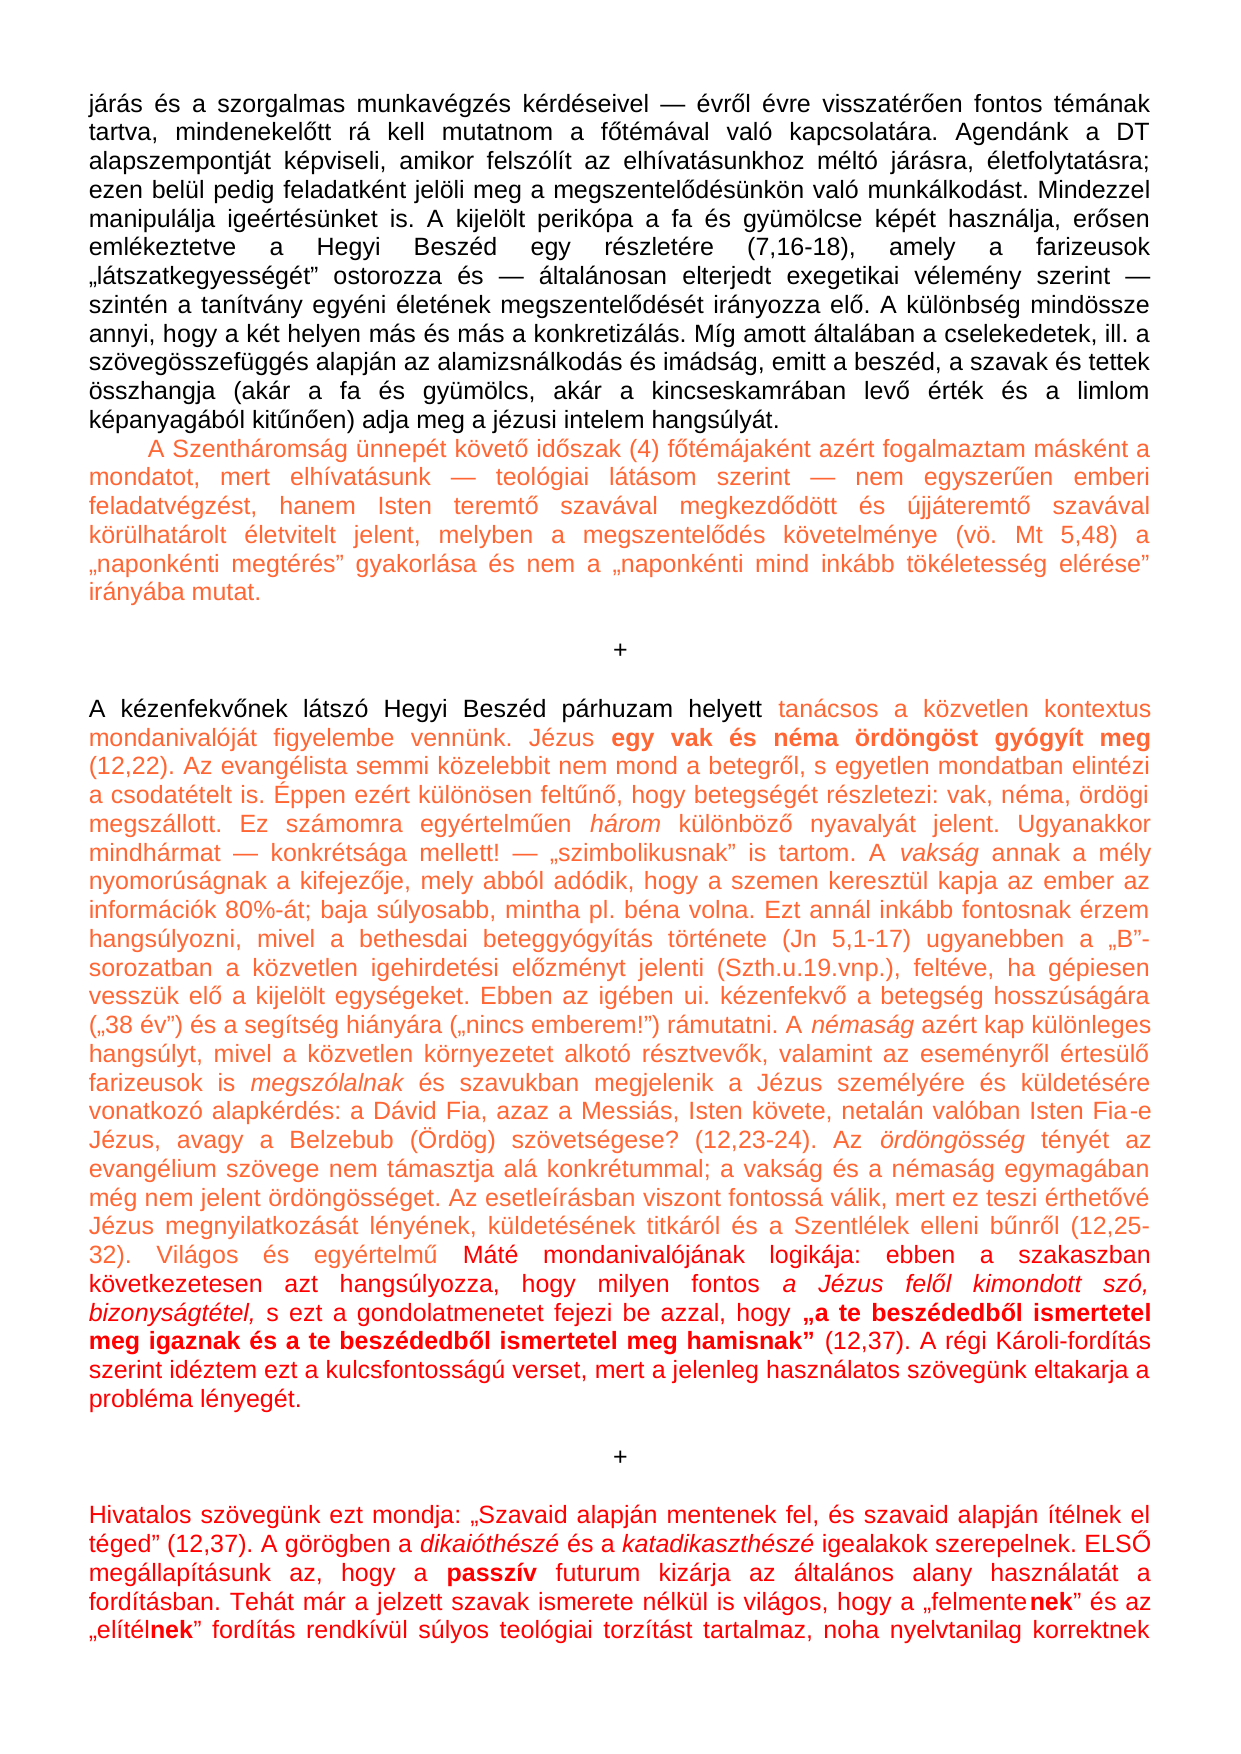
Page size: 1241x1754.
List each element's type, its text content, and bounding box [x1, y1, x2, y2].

text + [88, 1442, 1152, 1471]
text Hivatalos szövegünk ezt mondja: „Szavaid alapján mentenek fel, és szavaid alapján ítélnek el téged” (12,37). A görögben a dikaióthészé és a katadikaszthészé igealakok szerepelnek. ELSŐ megállapításunk az, hogy a passzív futurum kizárja az általános alany használatát a fordításban. Tehát már a jelzett szavak ismerete nélkül is világos, hogy a „felmentenek” és az „elítélnek” fordítás rendkívül súlyos teológiai torzítást tartalmaz, noha nyelvtanilag korrektnek [88, 1500, 1152, 1644]
text A kézenfekvőnek látszó Hegyi Beszéd párhuzam helyett tanácsos a közvetlen kontextus mondanivalóját figyelembe vennünk. Jézus egy vak és néma ördöngöst gyógyít meg (12,22). Az evangélista semmi közelebbit nem mond a betegről, s egyetlen mondatban elintézi a csodatételt is. Éppen ezért különösen feltűnő, hogy betegségét részletezi: vak, néma, ördögi megszállott. Ez számomra egyértelműen három különböző nyavalyát jelent. Ugyanakkor mindhármat ― konkrétsága mellett! ― „szimbolikusnak” is tartom. A vakság annak a mély nyomorúságnak a kifejezője, mely abból adódik, hogy a szemen keresztül kapja az ember az információk 80%-át; baja súlyosabb, mintha pl. béna volna. Ezt annál inkább fontosnak érzem hangsúlyozni, mivel a bethesdai beteggyógyítás története (Jn 5,1-17) ugyanebben a „B”-sorozatban a közvetlen igehirdetési előzményt jelenti (Szth.u.19.vnp.), feltéve, ha gépiesen vesszük elő a kijelölt egységeket. Ebben az igében ui. kézenfekvő a betegség hosszúságára („38 év”) és a segítség hiányára („nincs emberem!”) rámutatni. A némaság azért kap különleges hangsúlyt, mivel a közvetlen környezetet alkotó résztvevők, valamint az eseményről értesülő farizeusok is megszólalnak és szavukban megjelenik a Jézus személyére és küldetésére vonatkozó alapkérdés: a Dávid Fia, azaz a Messiás, Isten követe, netalán valóban Isten Fia‑e Jézus, avagy a Belzebub (Ördög) szövetségese? (12,23-24). Az ördöngösség tényét az evangélium szövege nem támasztja alá konkrétummal; a vakság és a némaság egymagában még nem jelent ördöngösséget. Az esetleírásban viszont fontossá válik, mert ez teszi érthetővé Jézus megnyilatkozását lényének, küldetésének titkáról és a Szentlélek elleni bűnről (12,25-32). Világos és egyértelmű Máté mondanivalójának logikája: ebben a szakaszban következetesen azt hangsúlyozza, hogy milyen fontos a Jézus felől kimondott szó, bizonyságtétel, s ezt a gondolatmenetet fejezi be azzal, hogy „a te beszédedből ismertetel meg igaznak és a te beszédedből ismertetel meg hamisnak” (12,37). A régi Károli-fordítás szerint idéztem ezt a kulcsfontosságú verset, mert a jelenleg használatos szövegünk eltakarja a probléma lényegét. [88, 694, 1152, 1412]
text A Szentháromság ünnepét követő időszak (4) főtémájaként azért fogalmaztam másként a mondatot, mert elhívatásunk ― teológiai látásom szerint ― nem egyszerűen emberi feladatvégzést, hanem Isten teremtő szavával megkezdődött és újjáteremtő szavával körülhatárolt életvitelt jelent, melyben a megszentelődés követelménye (vö. Mt 5,48) a „naponkénti megtérés” gyakorlása és nem a „naponkénti mind inkább tökéletesség elérése” irányába mutat. [88, 433, 1152, 606]
text + [88, 636, 1152, 664]
text járás és a szorgalmas munkavégzés kérdéseivel ― évről évre visszatérően fontos témának tartva, mindenekelőtt rá kell mutatnom a főtémával való kapcsolatára. Agendánk a DT alapszempontját képviseli, amikor felszólít az elhívatásunkhoz méltó járásra, életfolytatásra; ezen belül pedig feladatként jelöli meg a megszentelődésünkön való munkálkodást. Mindezzel manipulálja igeértésünket is. A kijelölt perikópa a fa és gyümölcse képét használja, erősen emlékeztetve a Hegyi Beszéd egy részletére (7,16-18), amely a farizeusok „látszatkegyességét” ostorozza és ― általánosan elterjedt exegetikai vélemény szerint ― szintén a tanítvány egyéni életének megszentelődését irányozza elő. A különbség mindössze annyi, hogy a két helyen más és más a konkretizálás. Míg amott általában a cselekedetek, ill. a szövegösszefüggés alapján az alamizsnálkodás és imádság, emitt a beszéd, a szavak és tettek összhangja (akár a fa és gyümölcs, akár a kincseskamrában levő érték és a limlom képanyagából kitűnően) adja meg a jézusi intelem hangsúlyát. [88, 88, 1152, 433]
